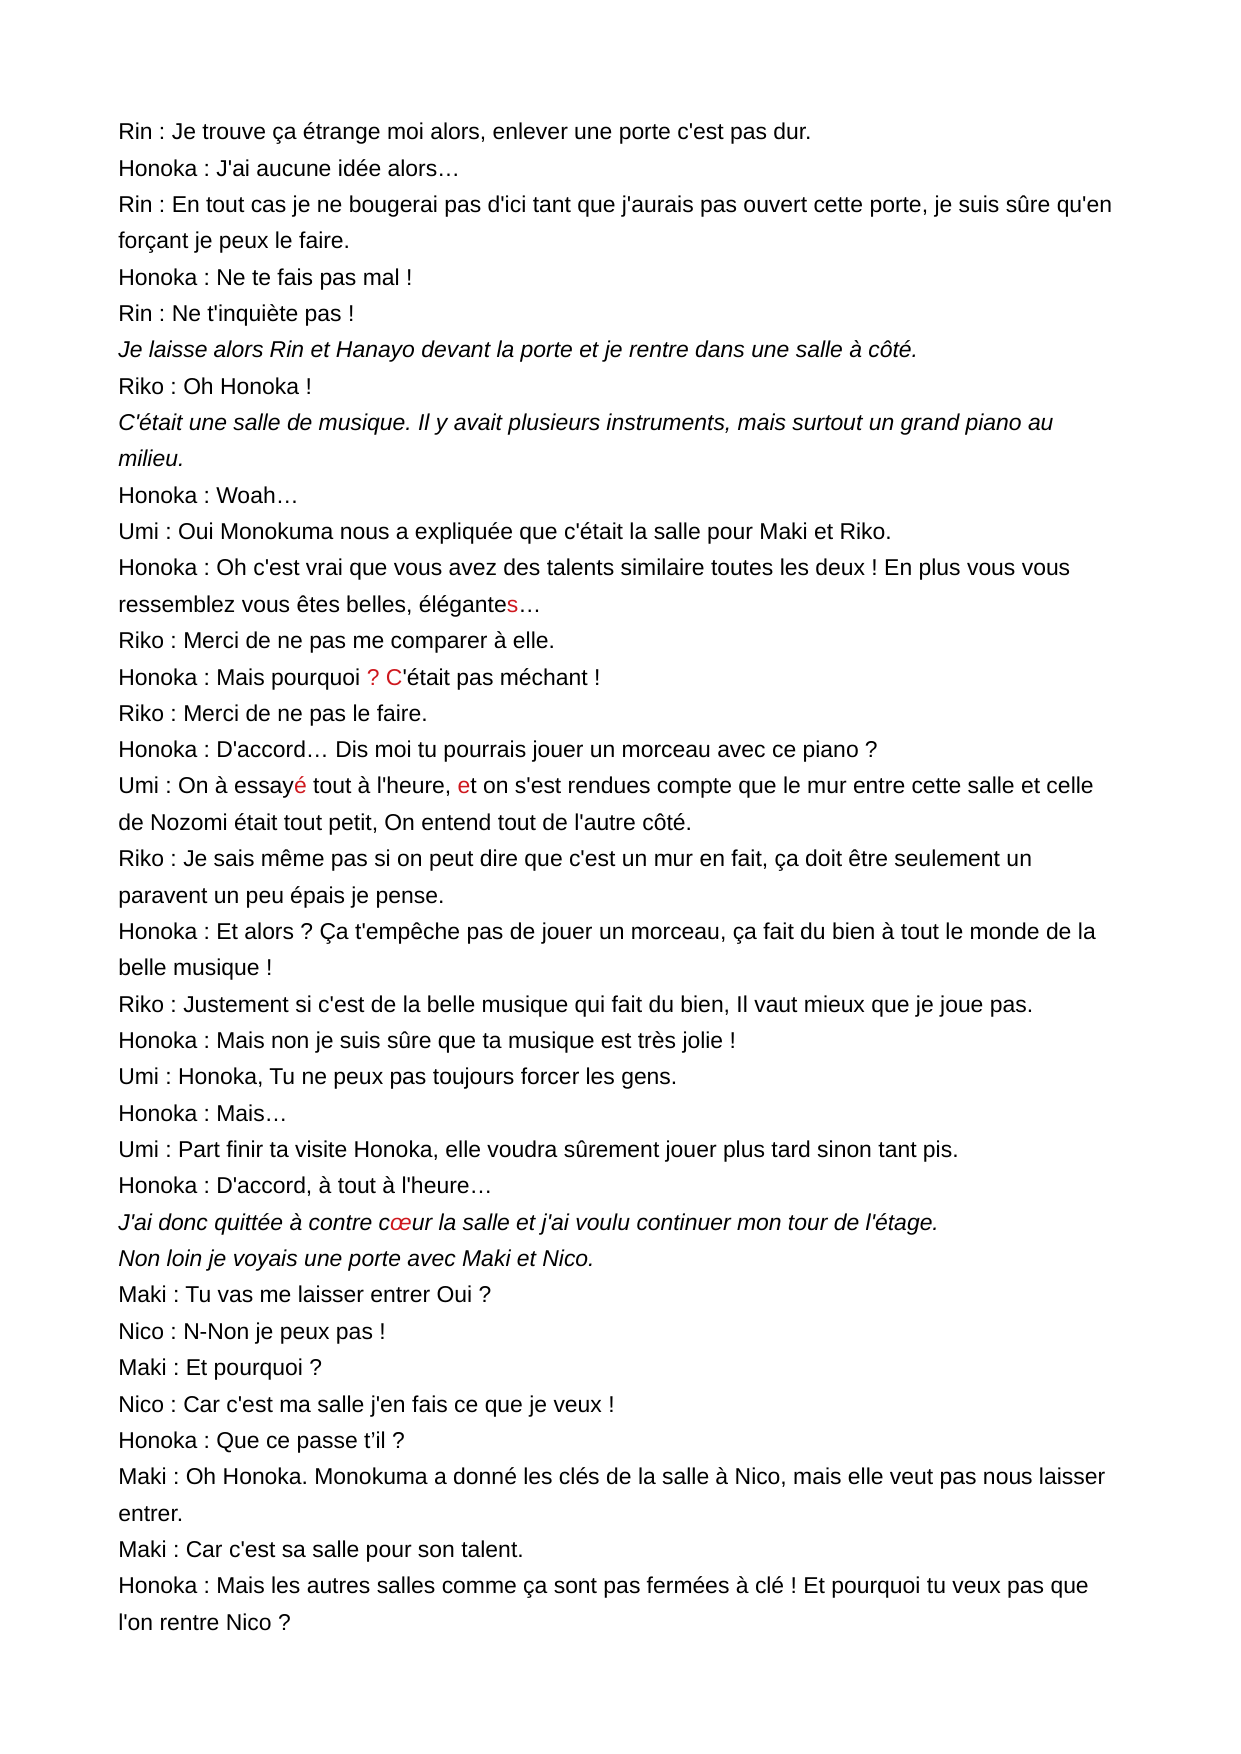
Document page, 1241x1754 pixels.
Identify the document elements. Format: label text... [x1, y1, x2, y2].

text Umi : On à essayé tout à l'heure, et on s'est rendues compte que le mur entre cette salle et celle de Nozomi était tout petit, On entend tout de l'autre côté. [118, 772, 1122, 835]
text Nico : N-Non je peux pas ! [118, 1318, 1122, 1344]
text Non loin je voyais une porte avec Maki et Nico. [118, 1245, 1122, 1271]
text Maki : Tu vas me laisser entrer Oui ? [118, 1281, 1122, 1308]
text Rin : Je trouve ça étrange moi alors, enlever une porte c'est pas dur. [118, 118, 1122, 144]
text Umi : Part finir ta visite Honoka, elle voudra sûrement jouer plus tard sinon tant pis. [118, 1136, 1122, 1162]
text Honoka : Mais non je suis sûre que ta musique est très jolie ! [118, 1027, 1122, 1053]
text Honoka : J'ai aucune idée alors… [118, 154, 1122, 181]
text Riko : Merci de ne pas me comparer à elle. [118, 627, 1122, 653]
text Riko : Justement si c'est de la belle musique qui fait du bien, Il vaut mieux que je joue pas. [118, 991, 1122, 1017]
text Riko : Merci de ne pas le faire. [118, 700, 1122, 726]
text Honoka : Que ce passe t’il ? [118, 1427, 1122, 1453]
text J'ai donc quittée à contre cœur la salle et j'ai voulu continuer mon tour de l'étage. [118, 1209, 1122, 1235]
text Honoka : Et alors ? Ça t'empêche pas de jouer un morceau, ça fait du bien à tout le monde de la belle musique ! [118, 918, 1122, 981]
text Honoka : D'accord, à tout à l'heure… [118, 1172, 1122, 1199]
text Honoka : Mais les autres salles comme ça sont pas fermées à clé ! Et pourquoi tu veux pas que l'on rentre Nico ? [118, 1572, 1122, 1635]
text Maki : Et pourquoi ? [118, 1354, 1122, 1381]
text Honoka : Woah… [118, 482, 1122, 508]
text Nico : Car c'est ma salle j'en fais ce que je veux ! [118, 1391, 1122, 1417]
text C'était une salle de musique. Il y avait plusieurs instruments, mais surtout un grand piano au milieu. [118, 409, 1122, 472]
text Je laisse alors Rin et Hanayo devant la porte et je rentre dans une salle à côté. [118, 336, 1122, 363]
text Honoka : Ne te fais pas mal ! [118, 263, 1122, 290]
text Rin : Ne t'inquiète pas ! [118, 300, 1122, 326]
text Honoka : D'accord… Dis moi tu pourrais jouer un morceau avec ce piano ? [118, 736, 1122, 762]
text Riko : Je sais même pas si on peut dire que c'est un mur en fait, ça doit être seulement un paravent un peu épais je pense. [118, 845, 1122, 908]
text Riko : Oh Honoka ! [118, 373, 1122, 399]
text Rin : En tout cas je ne bougerai pas d'ici tant que j'aurais pas ouvert cette porte, je suis sûre qu'en forçant je peux le faire. [118, 191, 1122, 253]
text Umi : Oui Monokuma nous a expliquée que c'était la salle pour Maki et Riko. [118, 518, 1122, 544]
text Maki : Car c'est sa salle pour son talent. [118, 1536, 1122, 1562]
text Maki : Oh Honoka. Monokuma a donné les clés de la salle à Nico, mais elle veut pas nous laisser entrer. [118, 1463, 1122, 1526]
text Honoka : Mais pourquoi ? C'était pas méchant ! [118, 663, 1122, 690]
text Honoka : Mais… [118, 1100, 1122, 1126]
text Honoka : Oh c'est vrai que vous avez des talents similaire toutes les deux ! En plus vous vous ressemblez vous êtes belles, élégantes… [118, 554, 1122, 617]
text Umi : Honoka, Tu ne peux pas toujours forcer les gens. [118, 1063, 1122, 1090]
